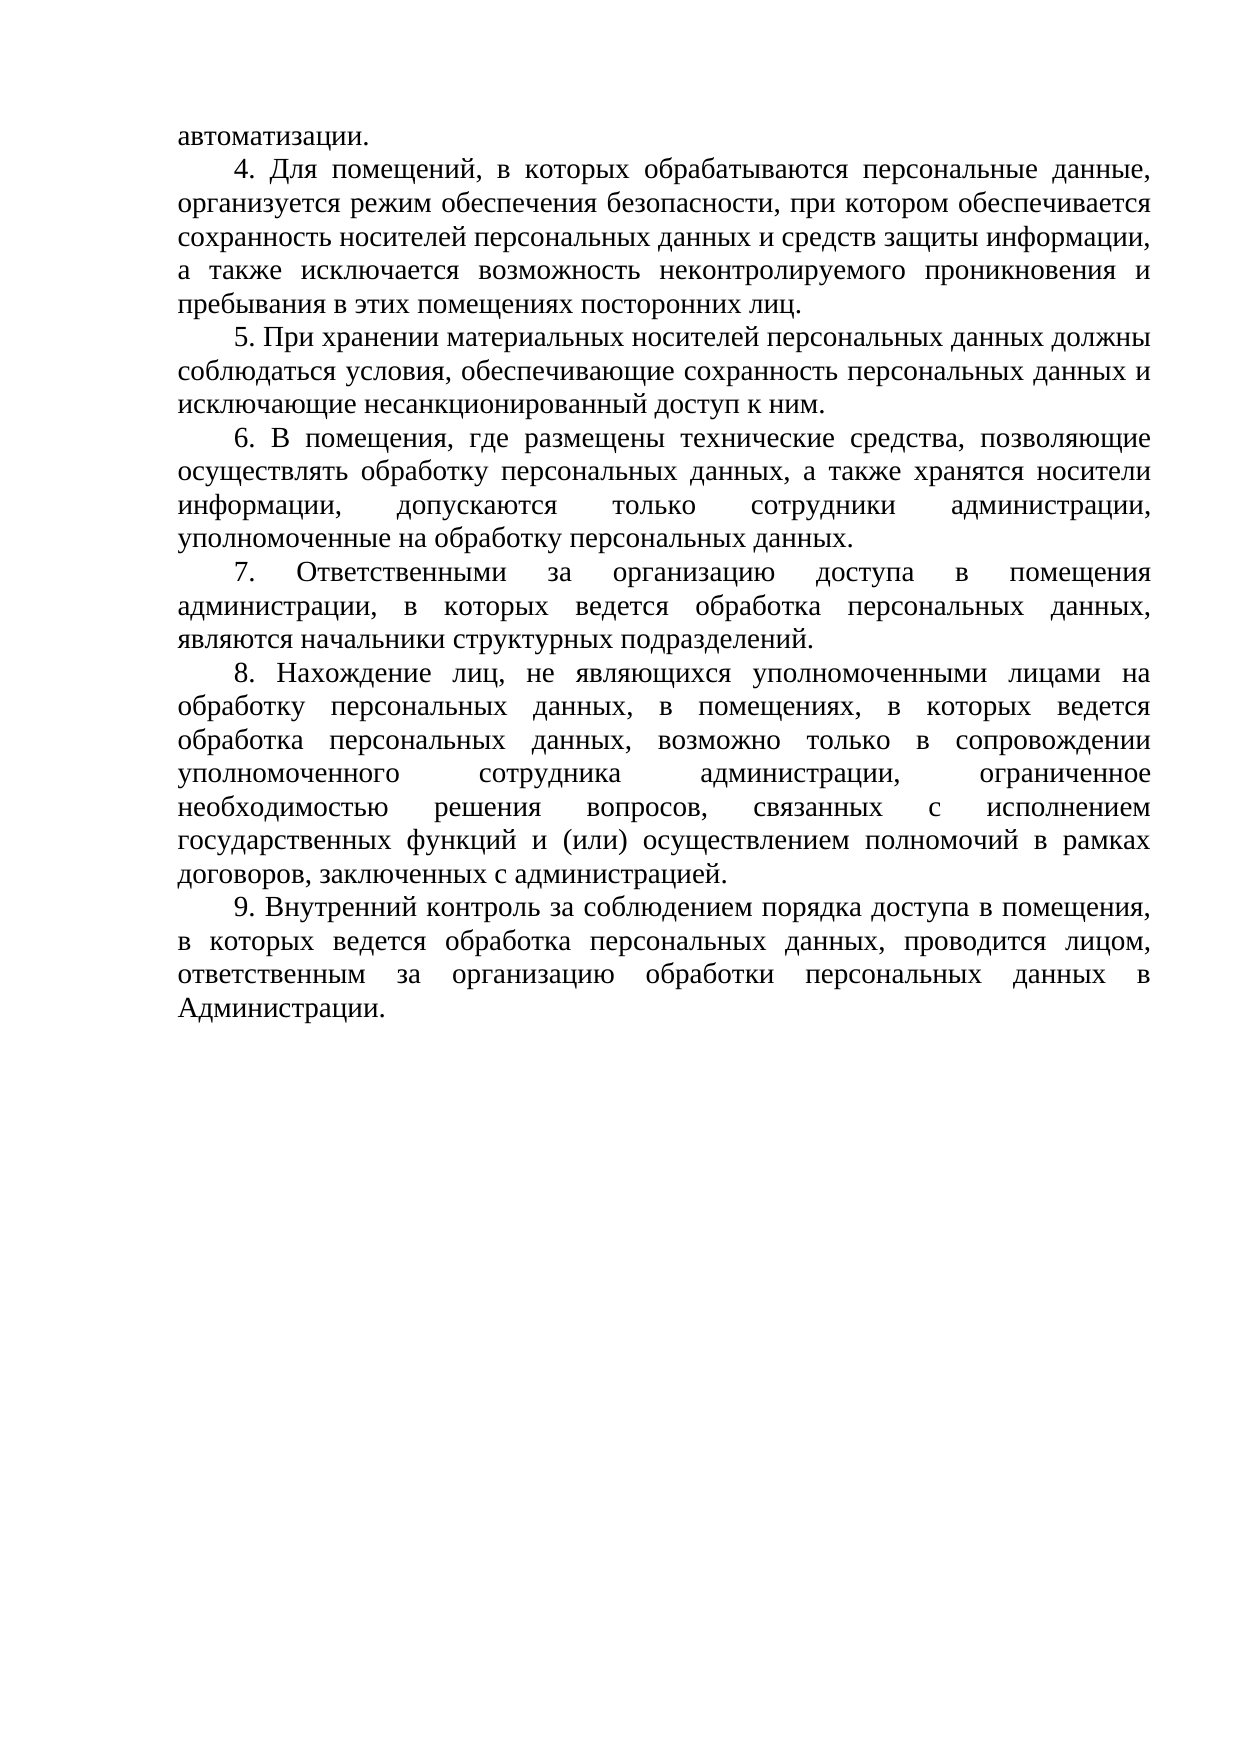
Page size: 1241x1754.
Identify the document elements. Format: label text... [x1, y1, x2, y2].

text 4. Для помещений, в которых обрабатываются персональные данные, организуется режим обеспечения безопасности, при котором обеспечивается сохранность носителей персональных данных и средств защиты информации, а также исключается возможность неконтролируемого проникновения и пребывания в этих помещениях посторонних лиц. [177, 152, 1152, 319]
text 8. Нахождение лиц, не являющихся уполномоченными лицами на обработку персональных данных, в помещениях, в которых ведется обработка персональных данных, возможно только в сопровождении уполномоченного сотрудника администрации, ограниченное необходимостью решения вопросов, связанных с исполнением государственных функций и (или) осуществлением полномочий в рамках договоров, заключенных с администрацией. [177, 655, 1152, 889]
text 7. Ответственными за организацию доступа в помещения администрации, в которых ведется обработка персональных данных, являются начальники структурных подразделений. [177, 554, 1152, 655]
text 9. Внутренний контроль за соблюдением порядка доступа в помещения, в которых ведется обработка персональных данных, проводится лицом, ответственным за организацию обработки персональных данных в Администрации. [177, 889, 1152, 1024]
text 6. В помещения, где размещены технические средства, позволяющие осуществлять обработку персональных данных, а также хранятся носители информации, допускаются только сотрудники администрации, уполномоченные на обработку персональных данных. [177, 420, 1152, 554]
text 5. При хранении материальных носителей персональных данных должны соблюдаться условия, обеспечивающие сохранность персональных данных и исключающие несанкционированный доступ к ним. [177, 319, 1152, 420]
text автоматизации. [177, 118, 1152, 152]
